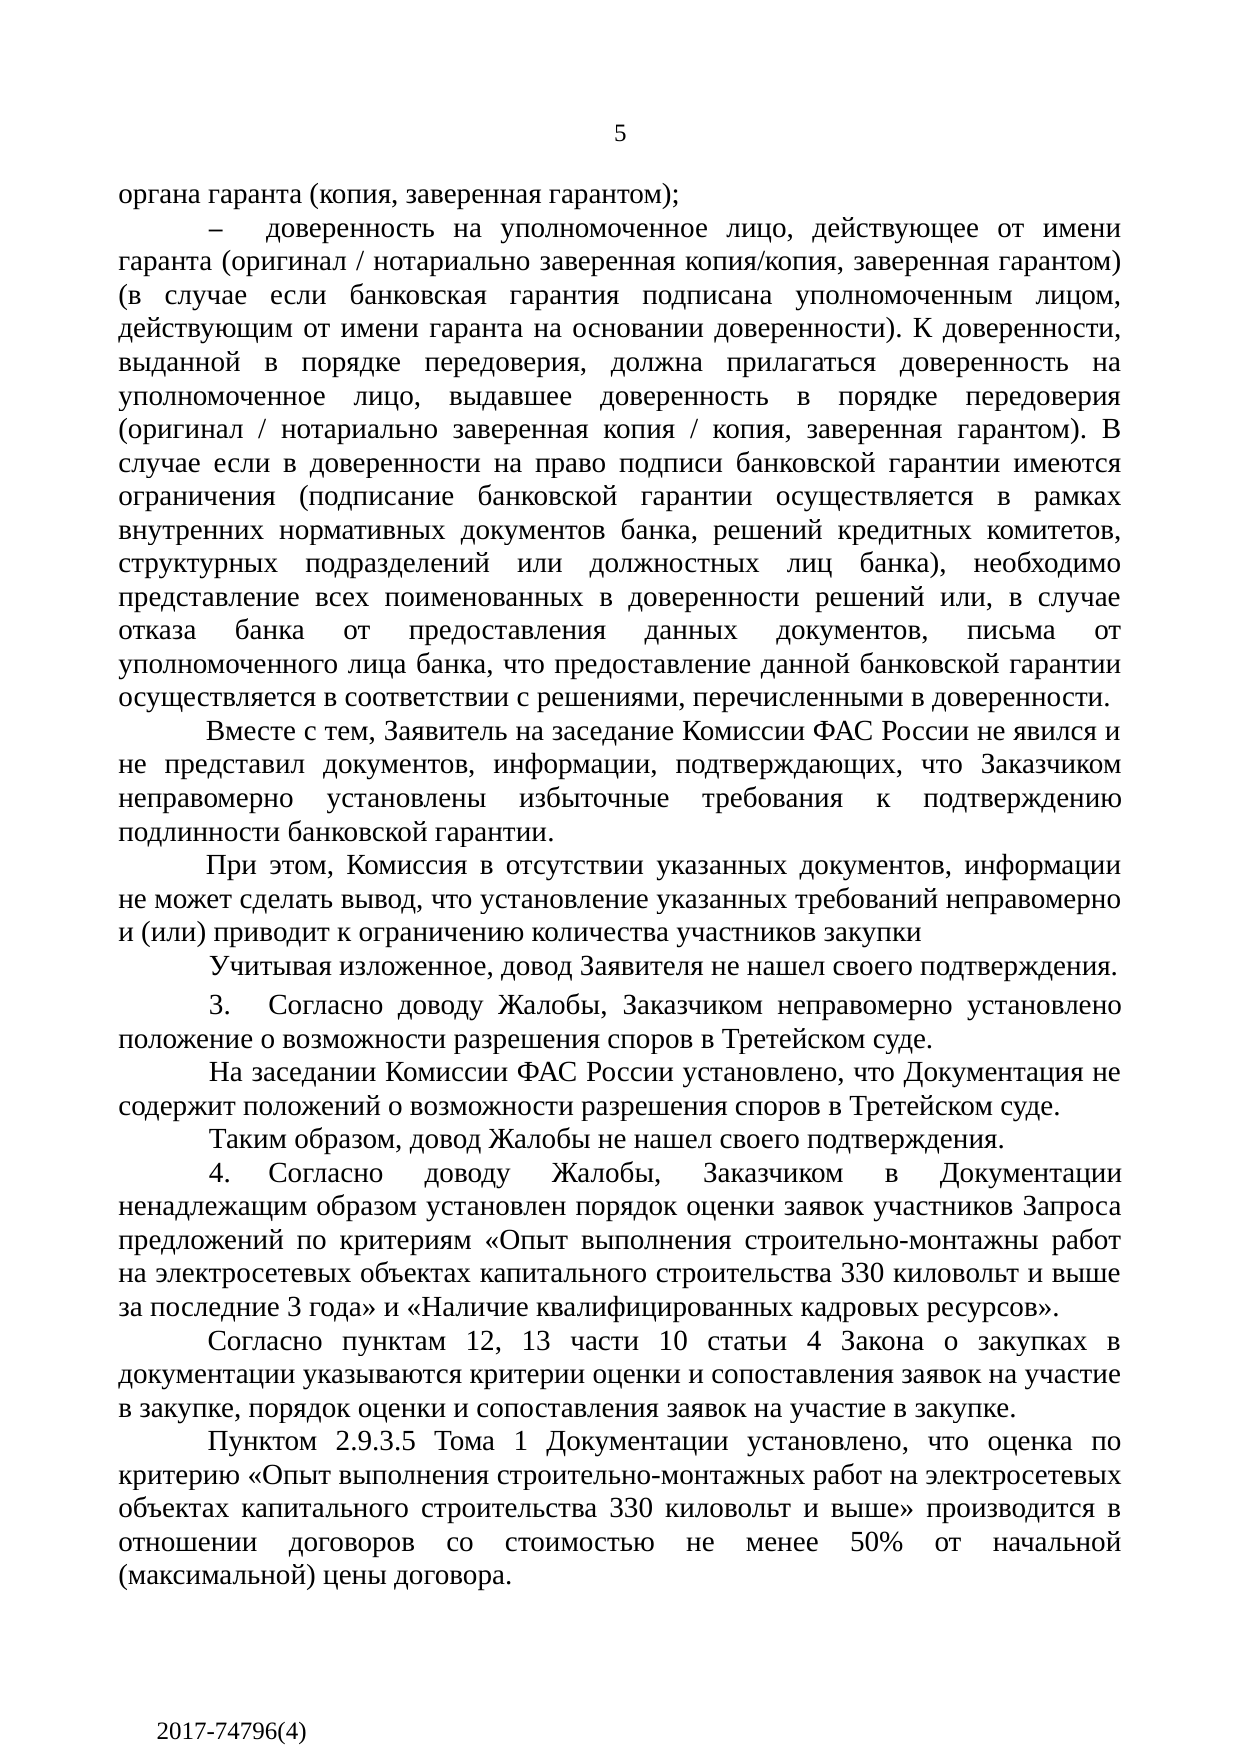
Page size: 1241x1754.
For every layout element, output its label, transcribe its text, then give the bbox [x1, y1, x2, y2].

text Вместе с тем, Заявитель на заседание Комиссии ФАС России не явился и не представил документов, информации, подтверждающих, что Заказчиком неправомерно установлены избыточные требования к подтверждению подлинности банковской гарантии. [118, 713, 1122, 847]
list доверенность на уполномоченное лицо, действующее от имени гаранта (оригинал / нотариально заверенная копия/копия, заверенная гарантом) (в случае если банковская гарантия подписана уполномоченным лицом, действующим от имени гаранта на основании доверенности). К доверенности, выданной в порядке передоверия, должна прилагаться доверенность на уполномоченное лицо, выдавшее доверенность в порядке передоверия (оригинал / нотариально заверенная копия / копия, заверенная гарантом). В случае если в доверенности на право подписи банковской гарантии имеются ограничения (подписание банковской гарантии осуществляется в рамках внутренних нормативных документов банка, решений кредитных комитетов, структурных подразделений или должностных лиц банка), необходимо представление всех поименованных в доверенности решений или, в случае отказа банка от предоставления данных документов, письма от уполномоченного лица банка, что предоставление данной банковской гарантии осуществляется в соответствии с решениями, перечисленными в доверенности. [118, 210, 1122, 713]
text При этом, Комиссия в отсутствии указанных документов, информации не может сделать вывод, что установление указанных требований неправомерно и (или) приводит к ограничению количества участников закупки [118, 847, 1122, 948]
text На заседании Комиссии ФАС России установлено, что Документация не содержит положений о возможности разрешения споров в Третейском суде. [118, 1054, 1122, 1121]
text Пунктом 2.9.3.5 Тома 1 Документации установлено, что оценка по критерию «Опыт выполнения строительно-монтажных работ на электросетевых объектах капитального строительства 330 киловольт и выше» производится в отношении договоров со стоимостью не менее 50% от начальной (максимальной) цены договора. [118, 1423, 1122, 1591]
list органа гаранта (копия, заверенная гарантом); [118, 176, 1122, 210]
text Согласно пунктам 12, 13 части 10 статьи 4 Закона о закупках в документации указываются критерии оценки и сопоставления заявок на участие в закупке, порядок оценки и сопоставления заявок на участие в закупке. [118, 1323, 1122, 1423]
text Учитывая изложенное, довод Заявителя не нашел своего подтверждения. [118, 948, 1122, 981]
list Согласно доводу Жалобы, Заказчиком неправомерно установлено положение о возможности разрешения споров в Третейском суде. [118, 987, 1122, 1054]
text Таким образом, довод Жалобы не нашел своего подтверждения. [118, 1121, 1122, 1155]
list Согласно доводу Жалобы, Заказчиком в Документации ненадлежащим образом установлен порядок оценки заявок участников Запроса предложений по критериям «Опыт выполнения строительно-монтажны работ на электросетевых объектах капитального строительства 330 киловольт и выше за последние 3 года» и «Наличие квалифицированных кадровых ресурсов». [118, 1155, 1122, 1323]
